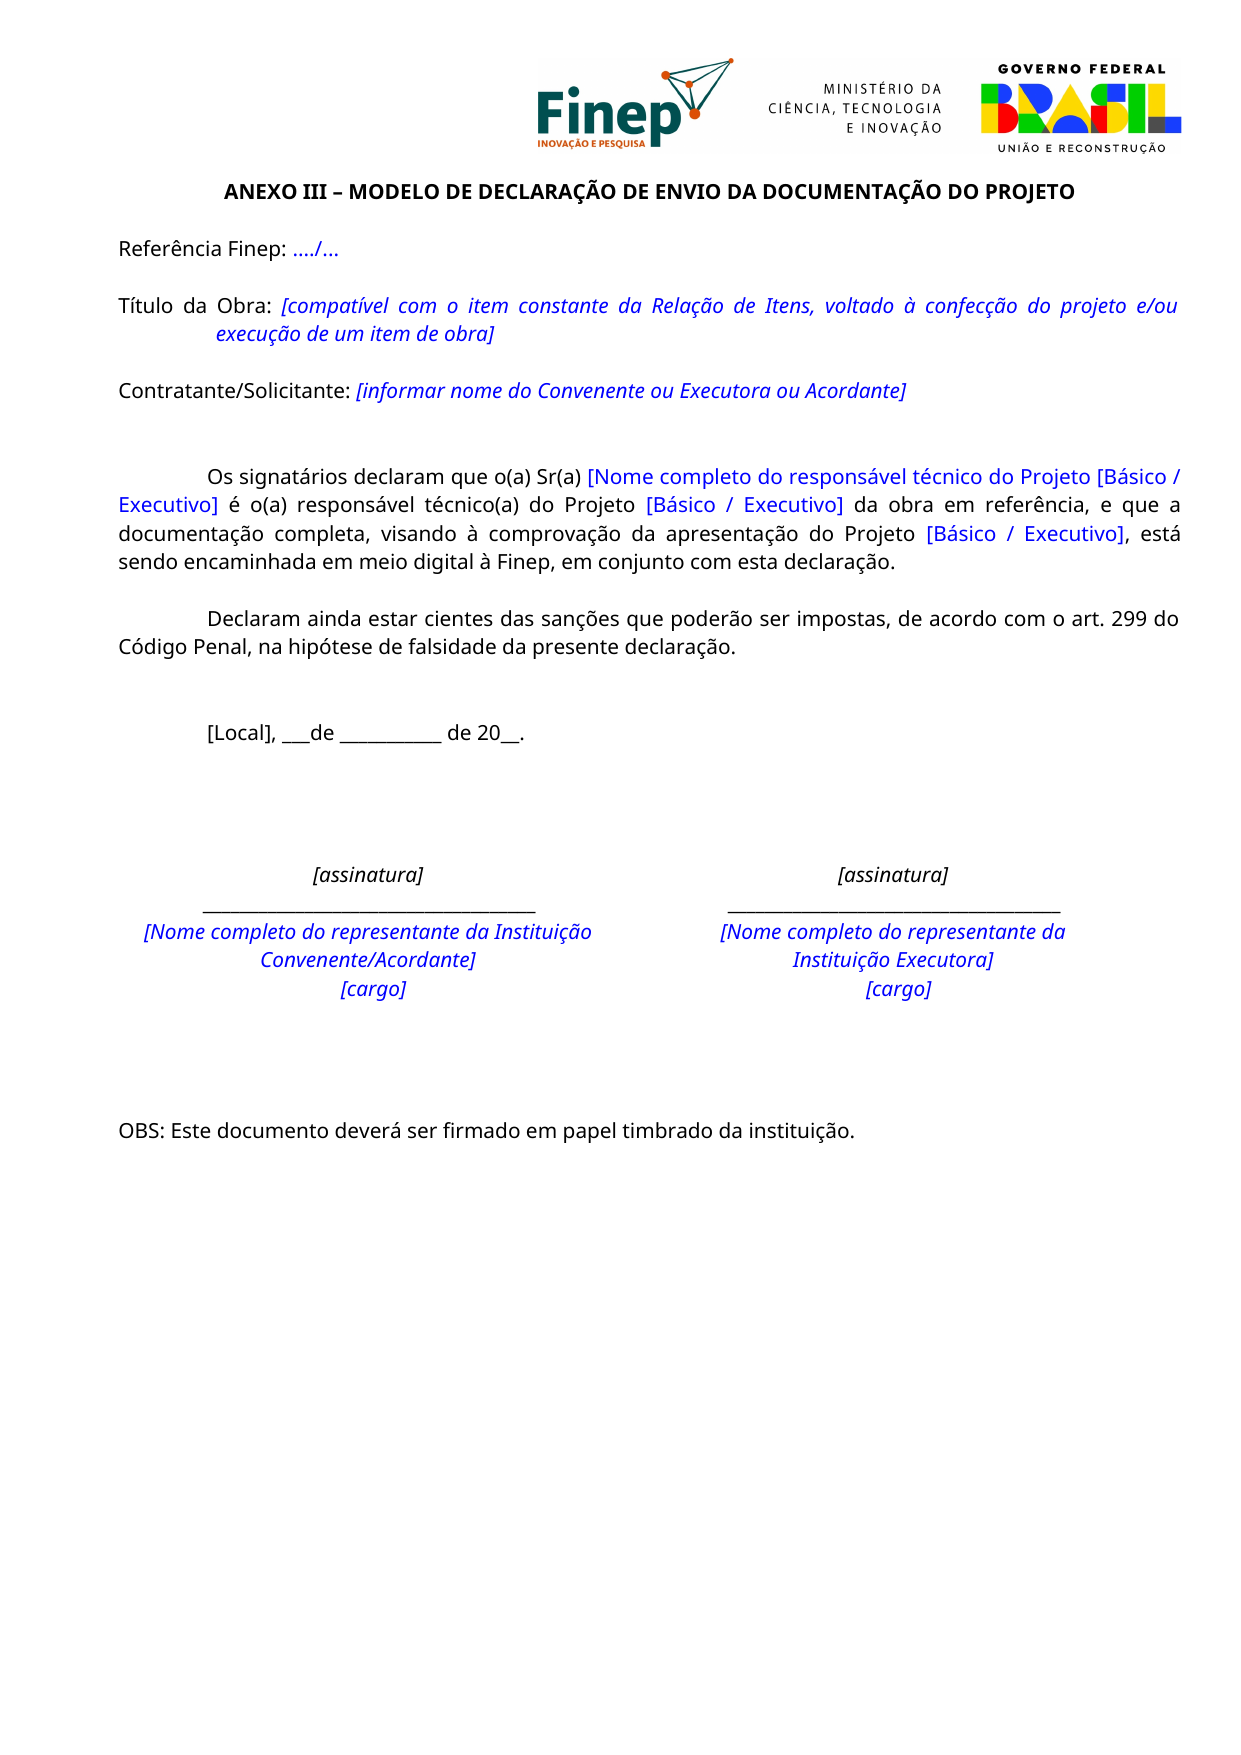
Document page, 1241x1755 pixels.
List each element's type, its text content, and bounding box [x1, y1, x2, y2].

table_header [assinatura] ____________________________________ [Nome completo do representante da Instituição Convenente/Acordante] [cargo] [118, 860, 620, 1031]
text Referência Finep: ..../... [118, 234, 1181, 262]
text Declaram ainda estar cientes das sanções que poderão ser impostas, de acordo com o art. 299 do Código Penal, na hipótese de falsidade da presente declaração. [118, 604, 1181, 661]
text Título da Obra: [compatível com o item constante da Relação de Itens, voltado à confecção do projeto e/ou execução de um item de obra] [118, 291, 1181, 348]
text Contratante/Solicitante: [informar nome do Convenente ou Executora ou Acordante] [118, 377, 1181, 405]
table_header [assinatura] ____________________________________ [Nome completo do representante da Instituição Executora] [cargo] [643, 860, 1145, 1031]
table_header [620, 860, 643, 1031]
text [Local], ___de ___________ de 20__. [133, 718, 1181, 746]
text Os signatários declaram que o(a) Sr(a) [Nome completo do responsável técnico do Projeto [Básico / Executivo] é o(a) responsável técnico(a) do Projeto [Básico / Executivo] da obra em referência, e que a documentação completa, visando à comprovação da apresentação do Projeto [Básico / Executivo], está sendo encaminhada em meio digital à Finep, em conjunto com esta declaração. [118, 462, 1181, 576]
text OBS: Este documento deverá ser firmado em papel timbrado da instituição. [118, 1116, 1181, 1144]
text ANEXO III – MODELO DE DECLARAÇÃO DE ENVIO DA DOCUMENTAÇÃO DO PROJETO [118, 177, 1181, 206]
